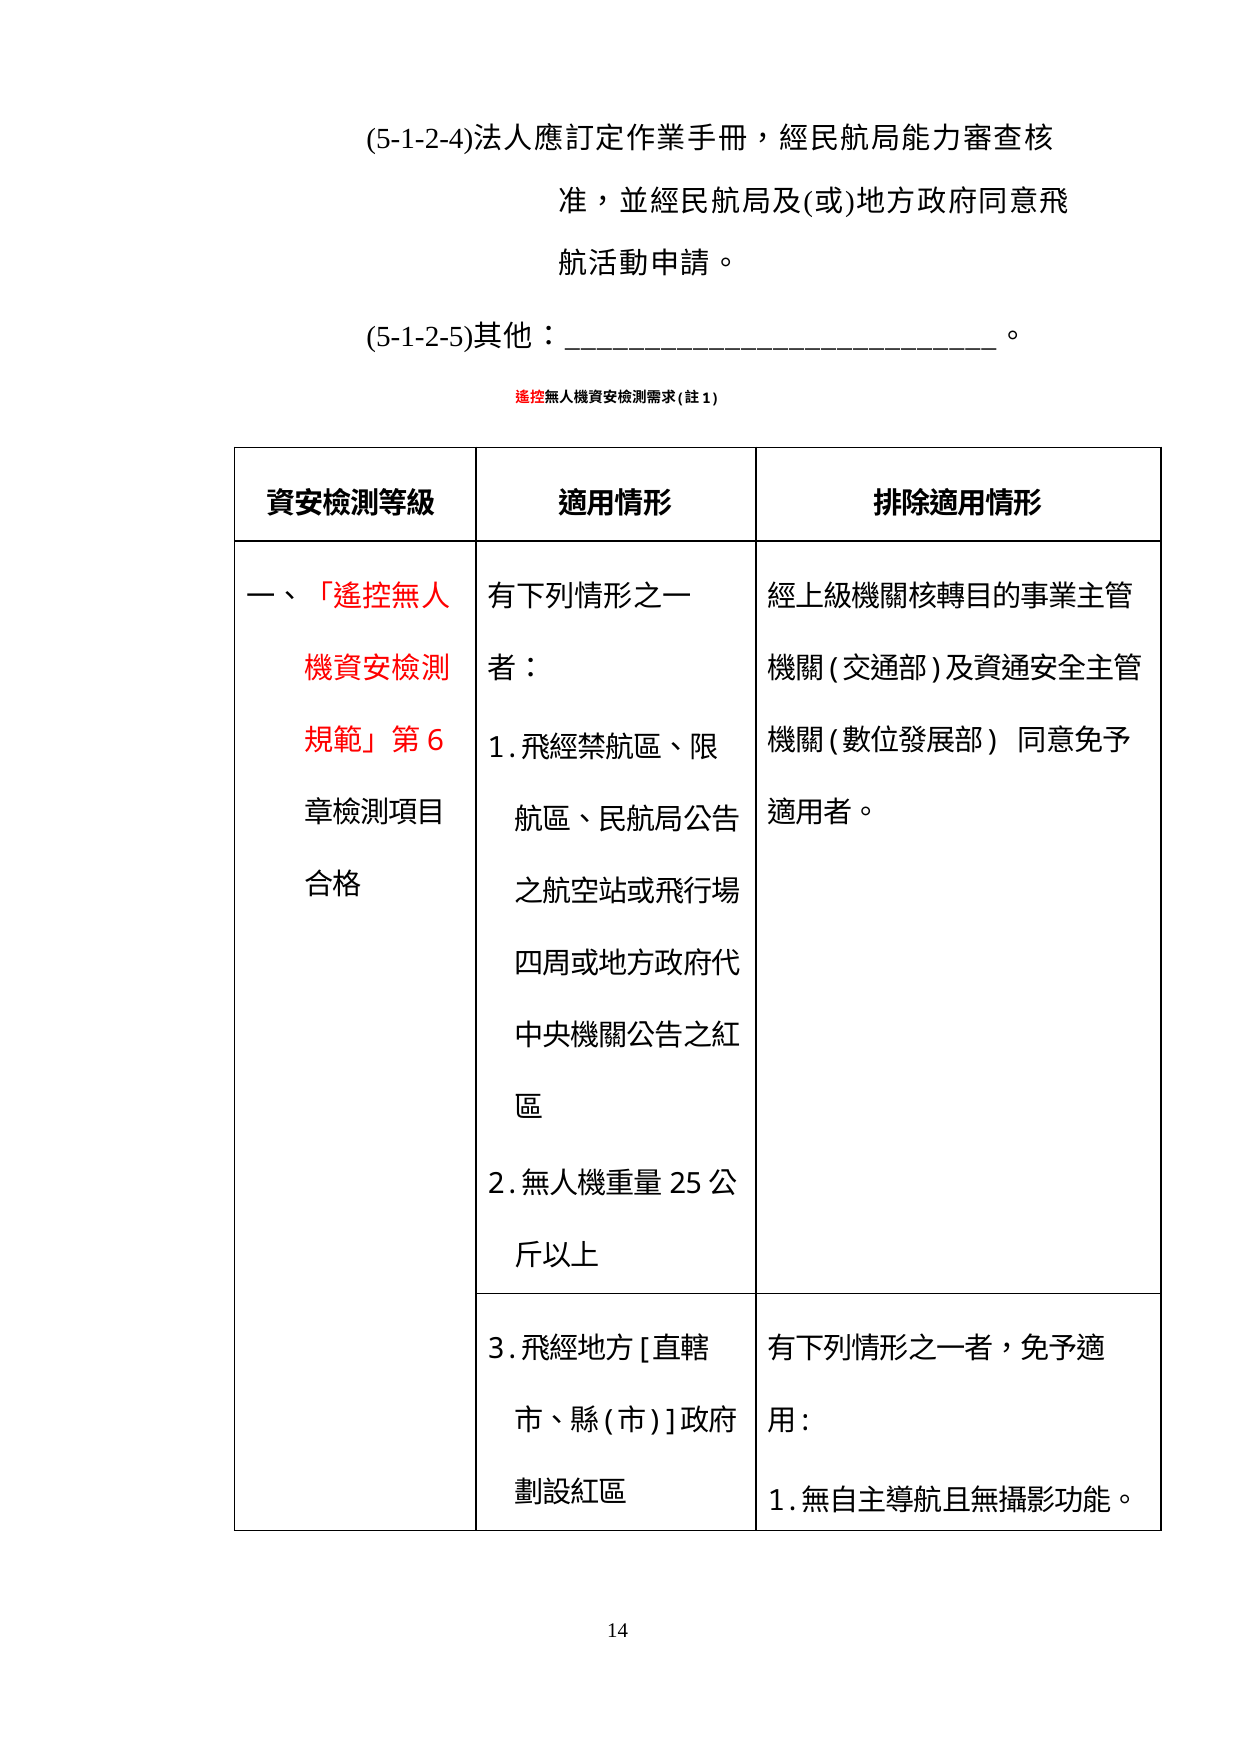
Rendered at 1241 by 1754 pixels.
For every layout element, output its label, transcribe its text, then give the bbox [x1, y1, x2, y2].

text (5-1-2-5)其他：___________________________。 [366, 292, 1075, 355]
table_header 排除適用情形 [757, 448, 1160, 540]
table_cell 經上級機關核轉目的事業主管機關(交通部)及資通安全主管機關(數位發展部) 同意免予適用者。 [757, 542, 1160, 1292]
text (5-1-2-4)法人應訂定作業手冊，經民航局能力審查核准，並經民航局及(或)地方政府同意飛航活動申請。 [366, 94, 1075, 282]
table_cell 一、「遙控無人機資安檢測規範」第6章檢測項目合格 [235, 542, 475, 1530]
table_header 資安檢測等級 [235, 448, 475, 540]
table_header 適用情形 [477, 448, 755, 540]
text 遙控無人機資安檢測需求(註1) [159, 365, 1075, 428]
table_cell 有下列情形之一者： 1.飛經禁航區、限航區、民航局公告之航空站或飛行場四周或地方政府代中央機關公告之紅區 2.無人機重量25公斤以上 [477, 542, 755, 1292]
table_cell 3.飛經地方[直轄市、縣(市)]政府劃設紅區 [477, 1294, 755, 1530]
table_cell 有下列情形之一者，免予適用: 1.無自主導航且無攝影功能。 [757, 1294, 1160, 1530]
